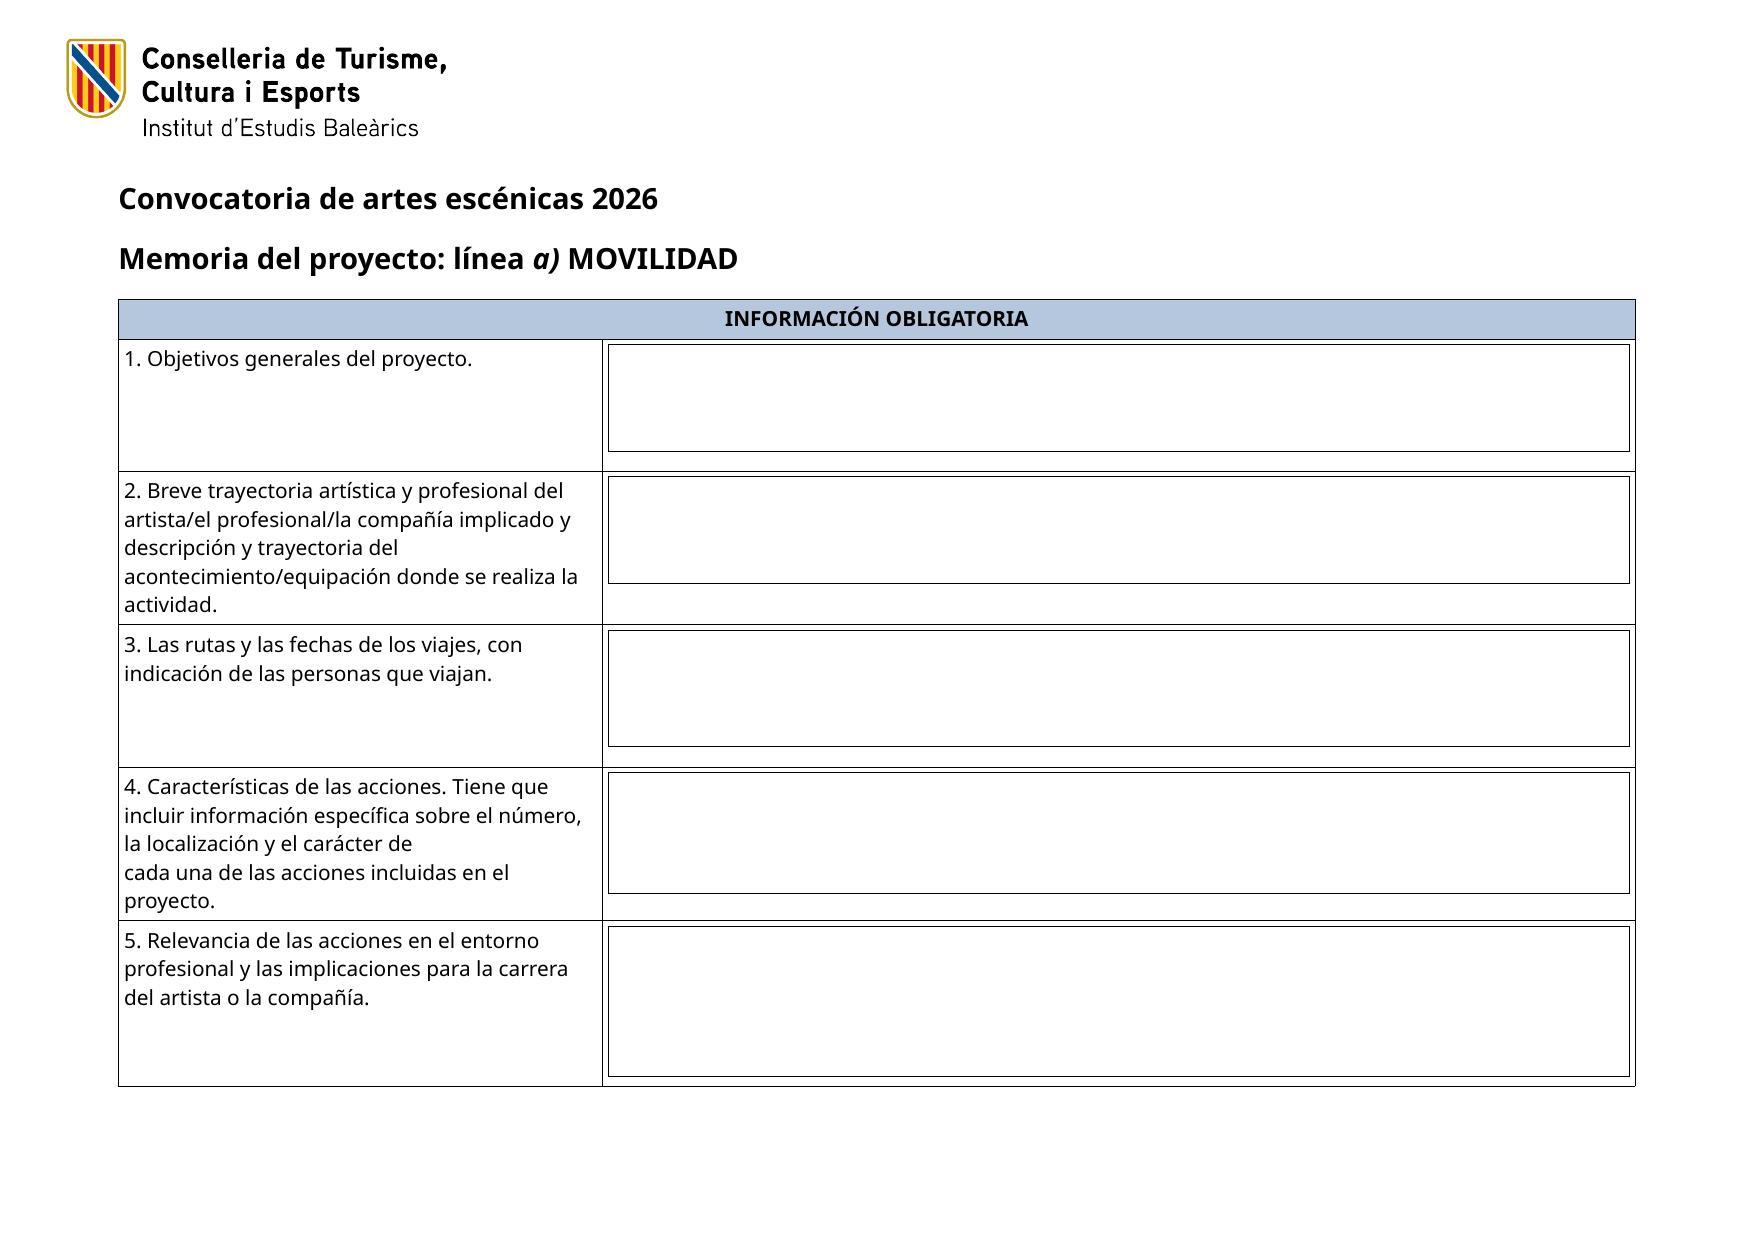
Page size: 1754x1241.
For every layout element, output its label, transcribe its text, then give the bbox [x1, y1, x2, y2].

table_cell 2. Breve trayectoria artística y profesional del artista/el profesional/la compañía implicado y descripción y trayectoria del acontecimiento/equipación donde se realiza la actividad. [119, 472, 602, 624]
text Memoria del proyecto: línea a) MOVILIDAD [118, 238, 1636, 278]
table_cell [603, 340, 1635, 471]
text Convocatoria de artes escénicas 2026 [118, 178, 1636, 218]
table_cell [603, 472, 1635, 624]
table_cell [603, 768, 1635, 920]
table_cell 5. Relevancia de las acciones en el entorno profesional y las implicaciones para la carrera del artista o la compañía. [119, 921, 602, 1086]
table_cell 1. Objetivos generales del proyecto. [119, 340, 602, 471]
table_cell 3. Las rutas y las fechas de los viajes, con indicación de las personas que viajan. [119, 625, 602, 767]
table_header INFORMACIÓN OBLIGATORIA [119, 300, 1635, 339]
table_cell 4. Características de las acciones. Tiene que incluir información específica sobre el número, la localización y el carácter de cada una de las acciones incluidas en el proyecto. [119, 768, 602, 920]
table_cell [603, 625, 1635, 767]
table_cell [603, 921, 1635, 1086]
picture [57, 30, 455, 145]
